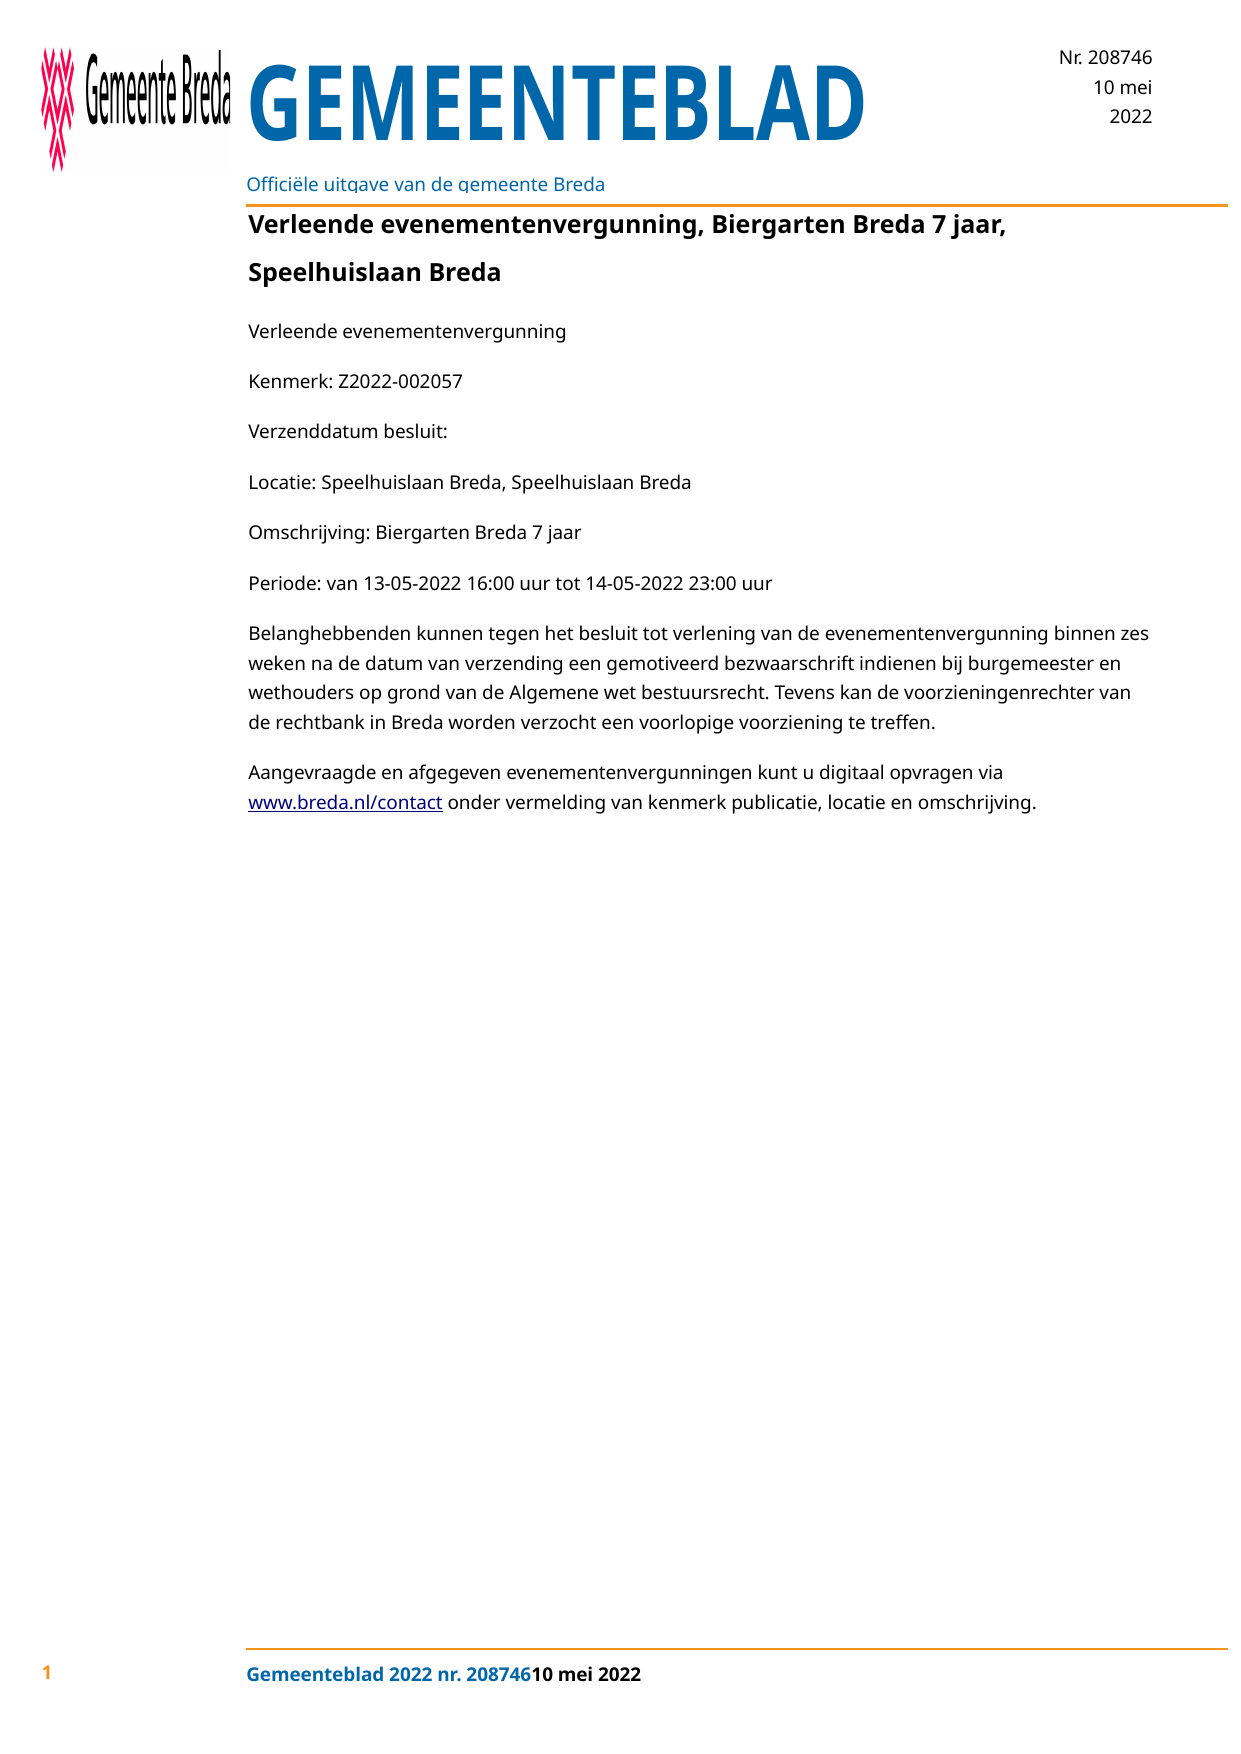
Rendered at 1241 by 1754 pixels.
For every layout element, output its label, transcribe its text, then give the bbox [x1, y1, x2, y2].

text Verzenddatum besluit: [248, 419, 1152, 444]
text Aangevraagde en afgegeven evenementenvergunningen kunt u digitaal opvragen via www.breda.nl/contact onder vermelding van kenmerk publicatie, locatie en omschrijving. [248, 759, 1152, 815]
text Locatie: Speelhuislaan Breda, Speelhuislaan Breda [248, 469, 1152, 495]
picture [41, 47, 231, 172]
text Periode: van 13-05-2022 16:00 uur tot 14-05-2022 23:00 uur [248, 570, 1152, 596]
text Kenmerk: Z2022-002057 [248, 368, 1152, 394]
text Belanghebbenden kunnen tegen het besluit tot verlening van de evenementenvergunning binnen zes weken na de datum van verzending een gemotiveerd bezwaarschrift indienen bij burgemeester en wethouders op grond van de Algemene wet bestuursrecht. Tevens kan de voorzieningenrechter van de rechtbank in Breda worden verzocht een voorlopige voorziening te treffen. [248, 620, 1152, 735]
text Verleende evenementenvergunning [248, 318, 1152, 344]
text Omschrijving: Biergarten Breda 7 jaar [248, 519, 1152, 545]
text Verleende evenementenvergunning, Biergarten Breda 7 jaar, Speelhuislaan Breda [248, 207, 1152, 288]
